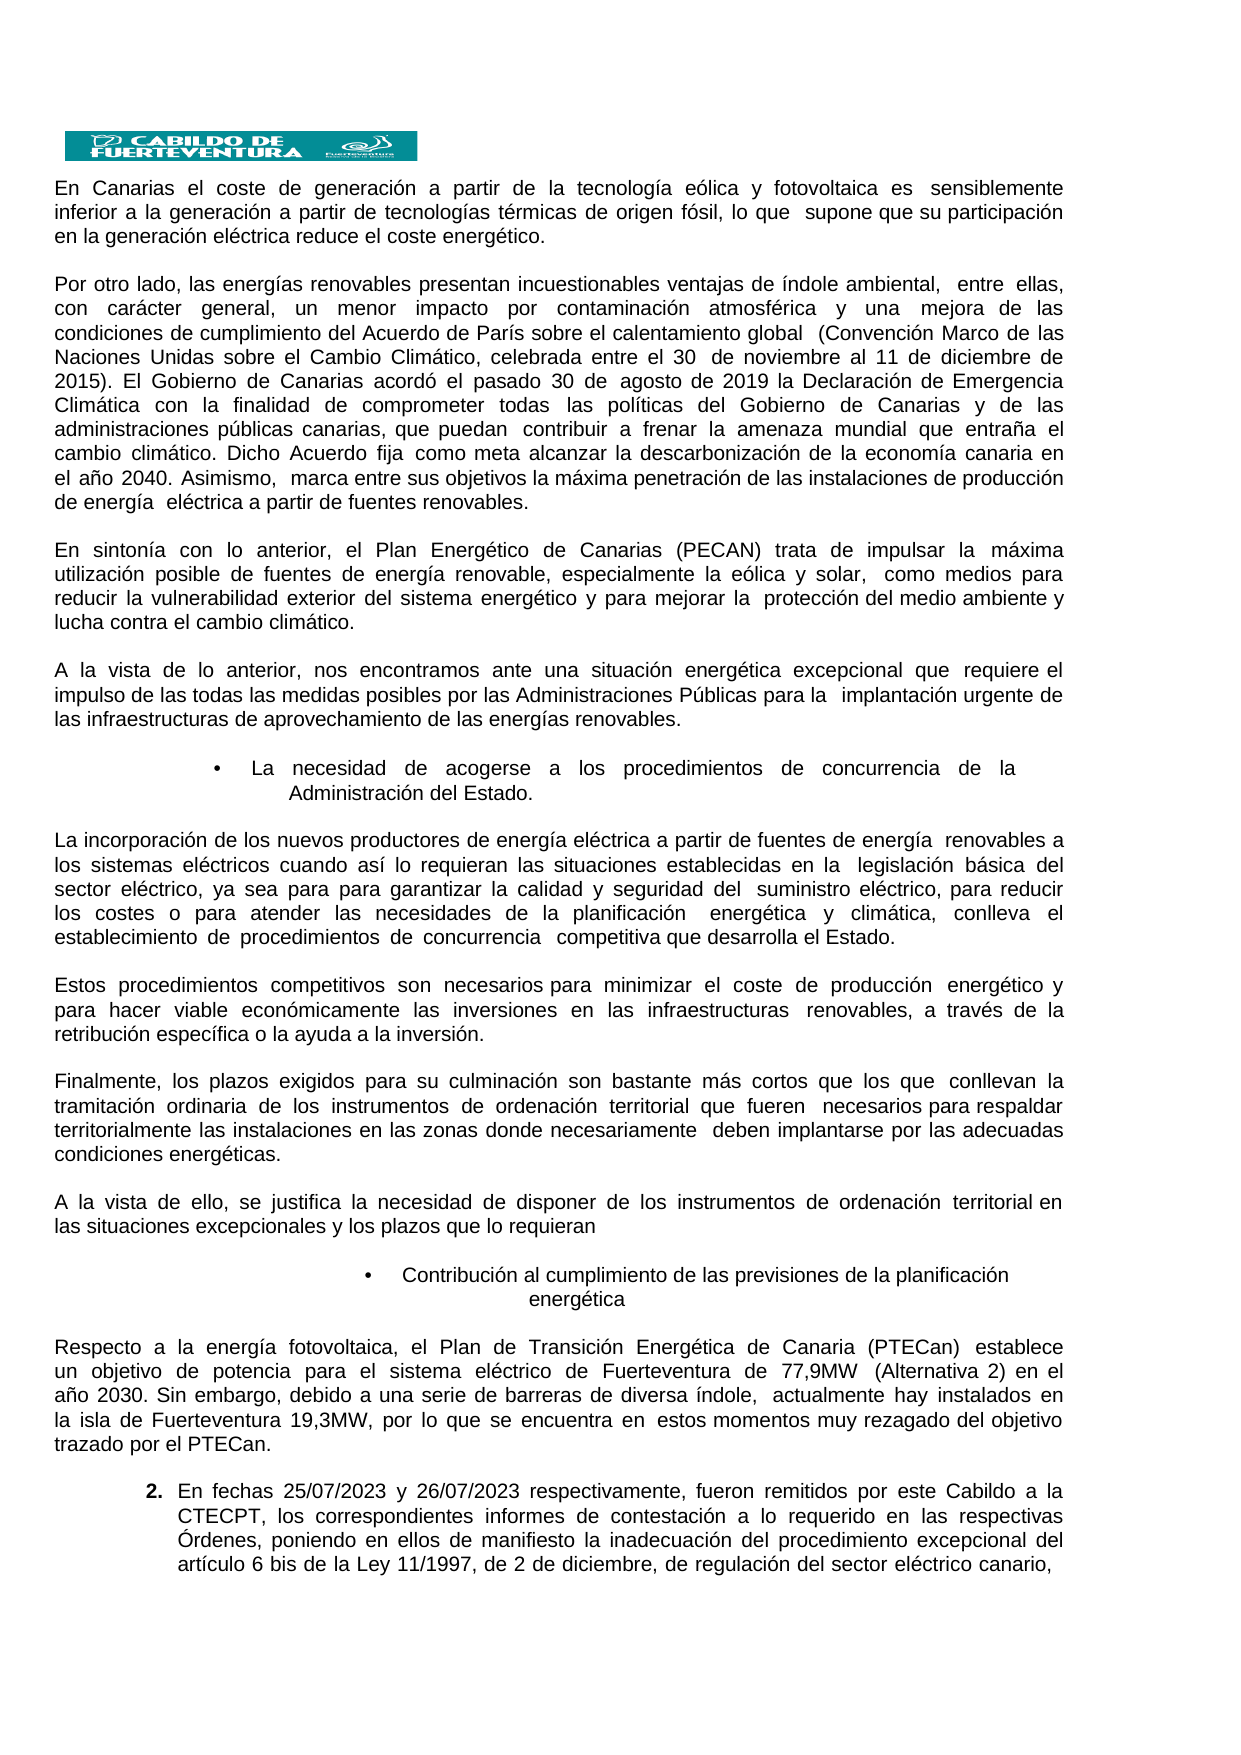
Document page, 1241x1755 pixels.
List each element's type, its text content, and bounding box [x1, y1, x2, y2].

text Respecto a la energía fotovoltaica, el Plan de Transición Energética de Canaria (PTECan) establece un objetivo de potencia para el sistema eléctrico de Fuerteventura de 77,9MW (Alternativa 2) en el año 2030. Sin embargo, debido a una serie de barreras de diversa índole, actualmente hay instalados en la isla de Fuerteventura 19,3MW, por lo que se encuentra en estos momentos muy rezagado del objetivo trazado por el PTECan. [54, 1335, 1064, 1456]
text Estos procedimientos competitivos son necesarios para minimizar el coste de producción energético y para hacer viable económicamente las inversiones en las infraestructuras renovables, a través de la retribución específica o la ayuda a la inversión. [54, 973, 1064, 1046]
text Finalmente, los plazos exigidos para su culminación son bastante más cortos que los que conllevan la tramitación ordinaria de los instrumentos de ordenación territorial que fueren necesarios para respaldar territorialmente las instalaciones en las zonas donde necesariamente deben implantarse por las adecuadas condiciones energéticas. [54, 1069, 1064, 1166]
text A la vista de ello, se justifica la necesidad de disponer de los instrumentos de ordenación territorial en las situaciones excepcionales y los plazos que lo requieran [54, 1189, 1064, 1238]
list En fechas 25/07/2023 y 26/07/2023 respectivamente, fueron remitidos por este Cabildo a la CTECPT, los correspondientes informes de contestación a lo requerido en las respectivas Órdenes, poniendo en ellos de manifiesto la inadecuación del procedimiento excepcional del artículo 6 bis de la Ley 11/1997, de 2 de diciembre, de regulación del sector eléctrico canario, [146, 1479, 1064, 1576]
text A la vista de lo anterior, nos encontramos ante una situación energética excepcional que requiere el impulso de las todas las medidas posibles por las Administraciones Públicas para la implantación urgente de las infraestructuras de aprovechamiento de las energías renovables. [54, 658, 1064, 731]
list Contribución al cumplimiento de las previsiones de la planificación energética [364, 1263, 1076, 1311]
picture [65, 131, 418, 161]
text En Canarias el coste de generación a partir de la tecnología eólica y fotovoltaica es sensiblemente inferior a la generación a partir de tecnologías térmicas de origen fósil, lo que supone que su participación en la generación eléctrica reduce el coste energético. [54, 176, 1064, 248]
text La incorporación de los nuevos productores de energía eléctrica a partir de fuentes de energía renovables a los sistemas eléctricos cuando así lo requieran las situaciones establecidas en la legislación básica del sector eléctrico, ya sea para para garantizar la calidad y seguridad del suministro eléctrico, para reducir los costes o para atender las necesidades de la planificación energética y climática, conlleva el establecimiento de procedimientos de concurrencia competitiva que desarrolla el Estado. [54, 828, 1064, 949]
text Por otro lado, las energías renovables presentan incuestionables ventajas de índole ambiental, entre ellas, con carácter general, un menor impacto por contaminación atmosférica y una mejora de las condiciones de cumplimiento del Acuerdo de París sobre el calentamiento global (Convención Marco de las Naciones Unidas sobre el Cambio Climático, celebrada entre el 30 de noviembre al 11 de diciembre de 2015). El Gobierno de Canarias acordó el pasado 30 de agosto de 2019 la Declaración de Emergencia Climática con la finalidad de comprometer todas las políticas del Gobierno de Canarias y de las administraciones públicas canarias, que puedan contribuir a frenar la amenaza mundial que entraña el cambio climático. Dicho Acuerdo fija como meta alcanzar la descarbonización de la economía canaria en el año 2040. Asimismo, marca entre sus objetivos la máxima penetración de las instalaciones de producción de energía eléctrica a partir de fuentes renovables. [54, 272, 1064, 514]
list La necesidad de acogerse a los procedimientos de concurrencia de la Administración del Estado. [213, 756, 1064, 804]
text En sintonía con lo anterior, el Plan Energético de Canarias (PECAN) trata de impulsar la máxima utilización posible de fuentes de energía renovable, especialmente la eólica y solar, como medios para reducir la vulnerabilidad exterior del sistema energético y para mejorar la protección del medio ambiente y lucha contra el cambio climático. [54, 538, 1064, 634]
